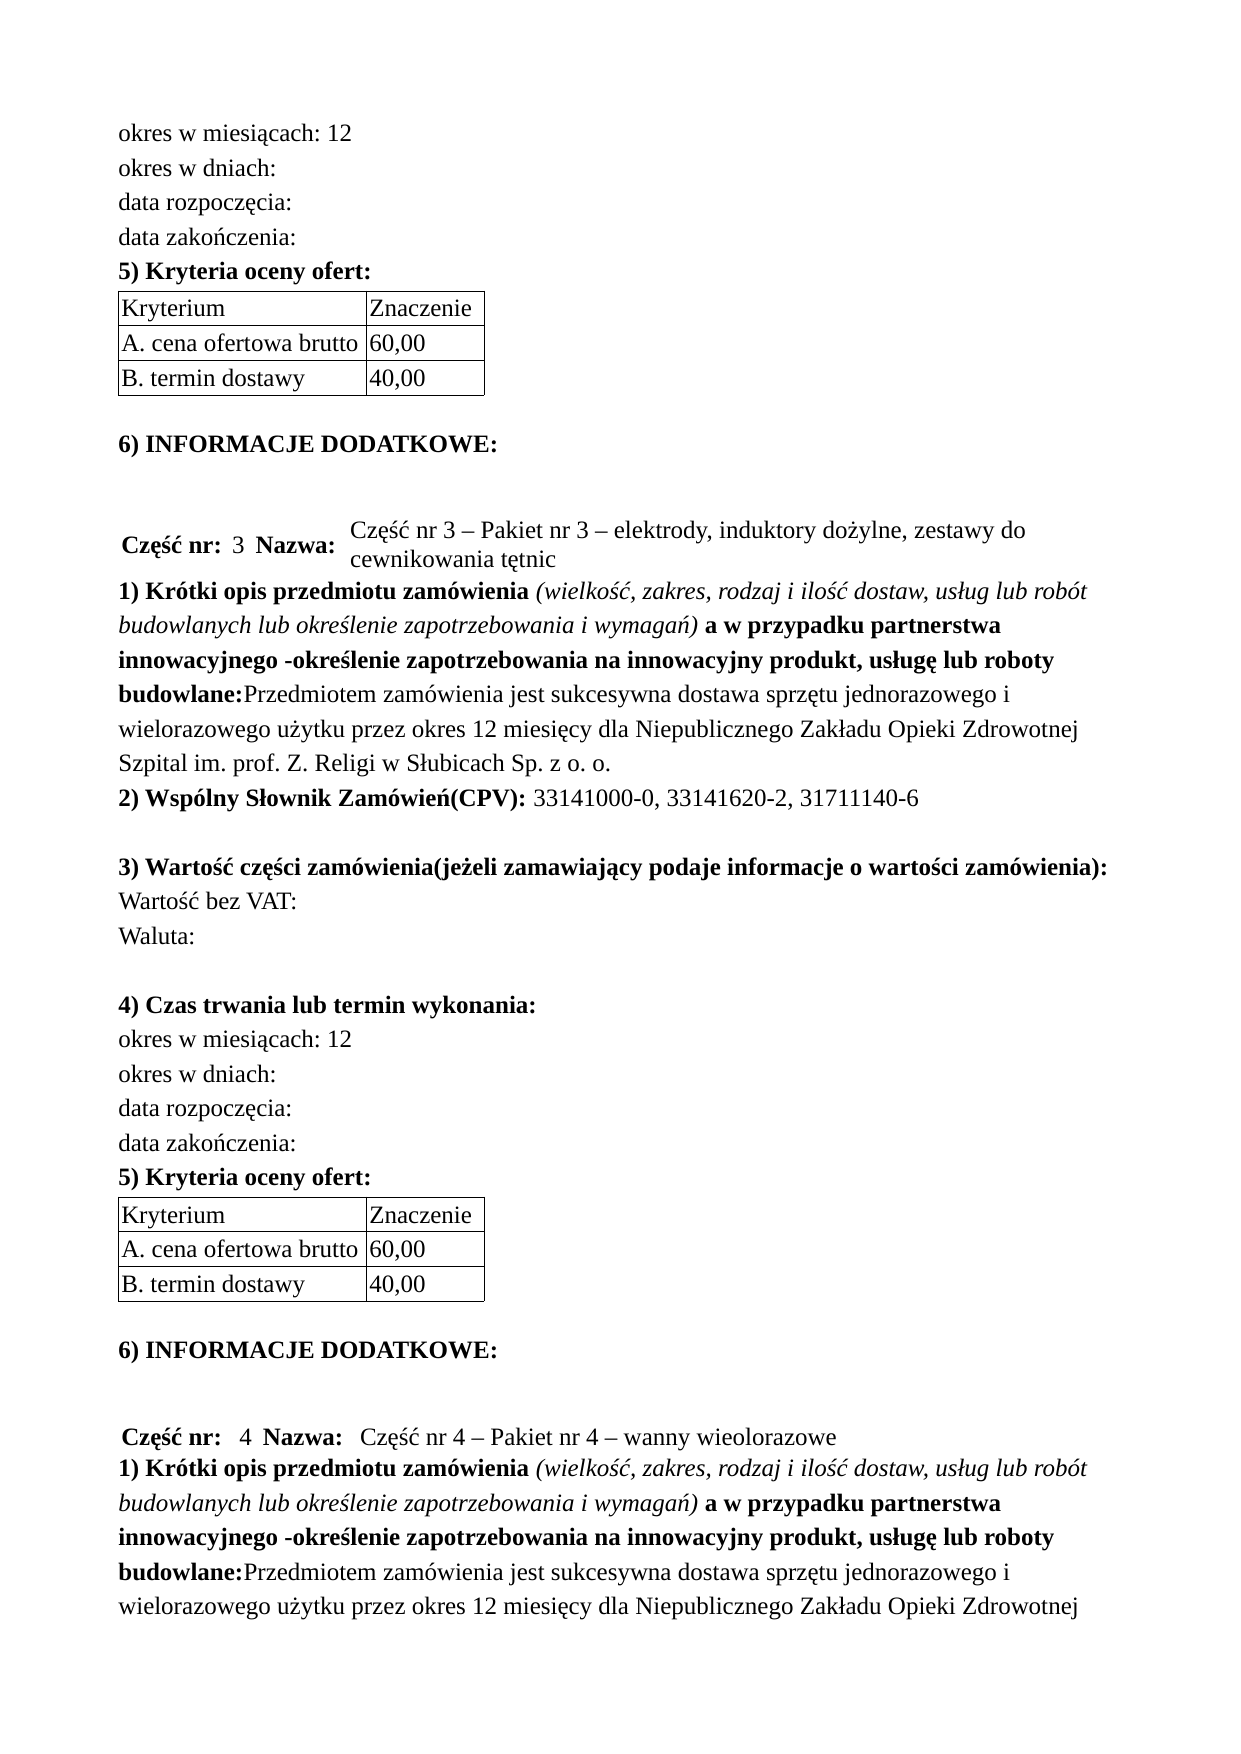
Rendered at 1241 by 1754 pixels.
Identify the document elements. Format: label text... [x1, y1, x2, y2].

table_cell B. termin dostawy [119, 361, 366, 394]
table_header Znaczenie [367, 292, 484, 325]
text 6) INFORMACJE DODATKOWE: [118, 395, 1122, 492]
table_header Część nr: [118, 1419, 236, 1453]
table_header Część nr: [118, 513, 229, 576]
table_cell 60,00 [367, 326, 484, 360]
table_header Nazwa: [260, 1419, 357, 1453]
table_header Część nr 3 – Pakiet nr 3 – elektrody, induktory dożylne, zestawy do cewnikowania tętnic [347, 513, 1122, 576]
table_header Kryterium [119, 1198, 366, 1231]
table_cell A. cena ofertowa brutto [119, 326, 366, 360]
table_header Kryterium [119, 292, 366, 325]
table_header Znaczenie [367, 1198, 484, 1231]
text 6) INFORMACJE DODATKOWE: [118, 1301, 1122, 1398]
table_cell 40,00 [367, 1267, 484, 1301]
table_cell 60,00 [367, 1232, 484, 1266]
table_cell B. termin dostawy [119, 1267, 366, 1301]
table_header 3 [229, 513, 252, 576]
table_cell 40,00 [367, 361, 484, 394]
table_header Część nr 4 – Pakiet nr 4 – wanny wieolorazowe [357, 1419, 844, 1453]
text okres w miesiącach: 12 okres w dniach: data rozpoczęcia: data zakończenia: 5) Kryteria oceny ofert: [118, 118, 1122, 285]
table_cell A. cena ofertowa brutto [119, 1232, 366, 1266]
table_header 4 [236, 1419, 260, 1453]
text 1) Krótki opis przedmiotu zamówienia (wielkość, zakres, rodzaj i ilość dostaw, usług lub robót budowlanych lub określenie zapotrzebowania i wymagań) a w przypadku partnerstwa innowacyjnego -określenie zapotrzebowania na innowacyjny produkt, usługę lub roboty budowlane:Przedmiotem zamówienia jest sukcesywna dostawa sprzętu jednorazowego i wielorazowego użytku przez okres 12 miesięcy dla Niepublicznego Zakładu Opieki Zdrowotnej Szpital im. prof. Z. Religi w Słubicach Sp. z o. o. 2) Wspólny Słownik Zamówień(CPV): 33141000-0, 33141620-2, 31711140-6 3) Wartość części zamówienia(jeżeli zamawiający podaje informacje o wartości zamówienia): Wartość bez VAT: Waluta: 4) Czas trwania lub termin wykonania: okres w miesiącach: 12 okres w dniach: data rozpoczęcia: data zakończenia: 5) Kryteria oceny ofert: [118, 576, 1122, 1191]
table_header Nazwa: [253, 513, 347, 576]
text 1) Krótki opis przedmiotu zamówienia (wielkość, zakres, rodzaj i ilość dostaw, usług lub robót budowlanych lub określenie zapotrzebowania i wymagań) a w przypadku partnerstwa innowacyjnego -określenie zapotrzebowania na innowacyjny produkt, usługę lub roboty budowlane:Przedmiotem zamówienia jest sukcesywna dostawa sprzętu jednorazowego i wielorazowego użytku przez okres 12 miesięcy dla Niepublicznego Zakładu Opieki Zdrowotnej [118, 1453, 1122, 1620]
